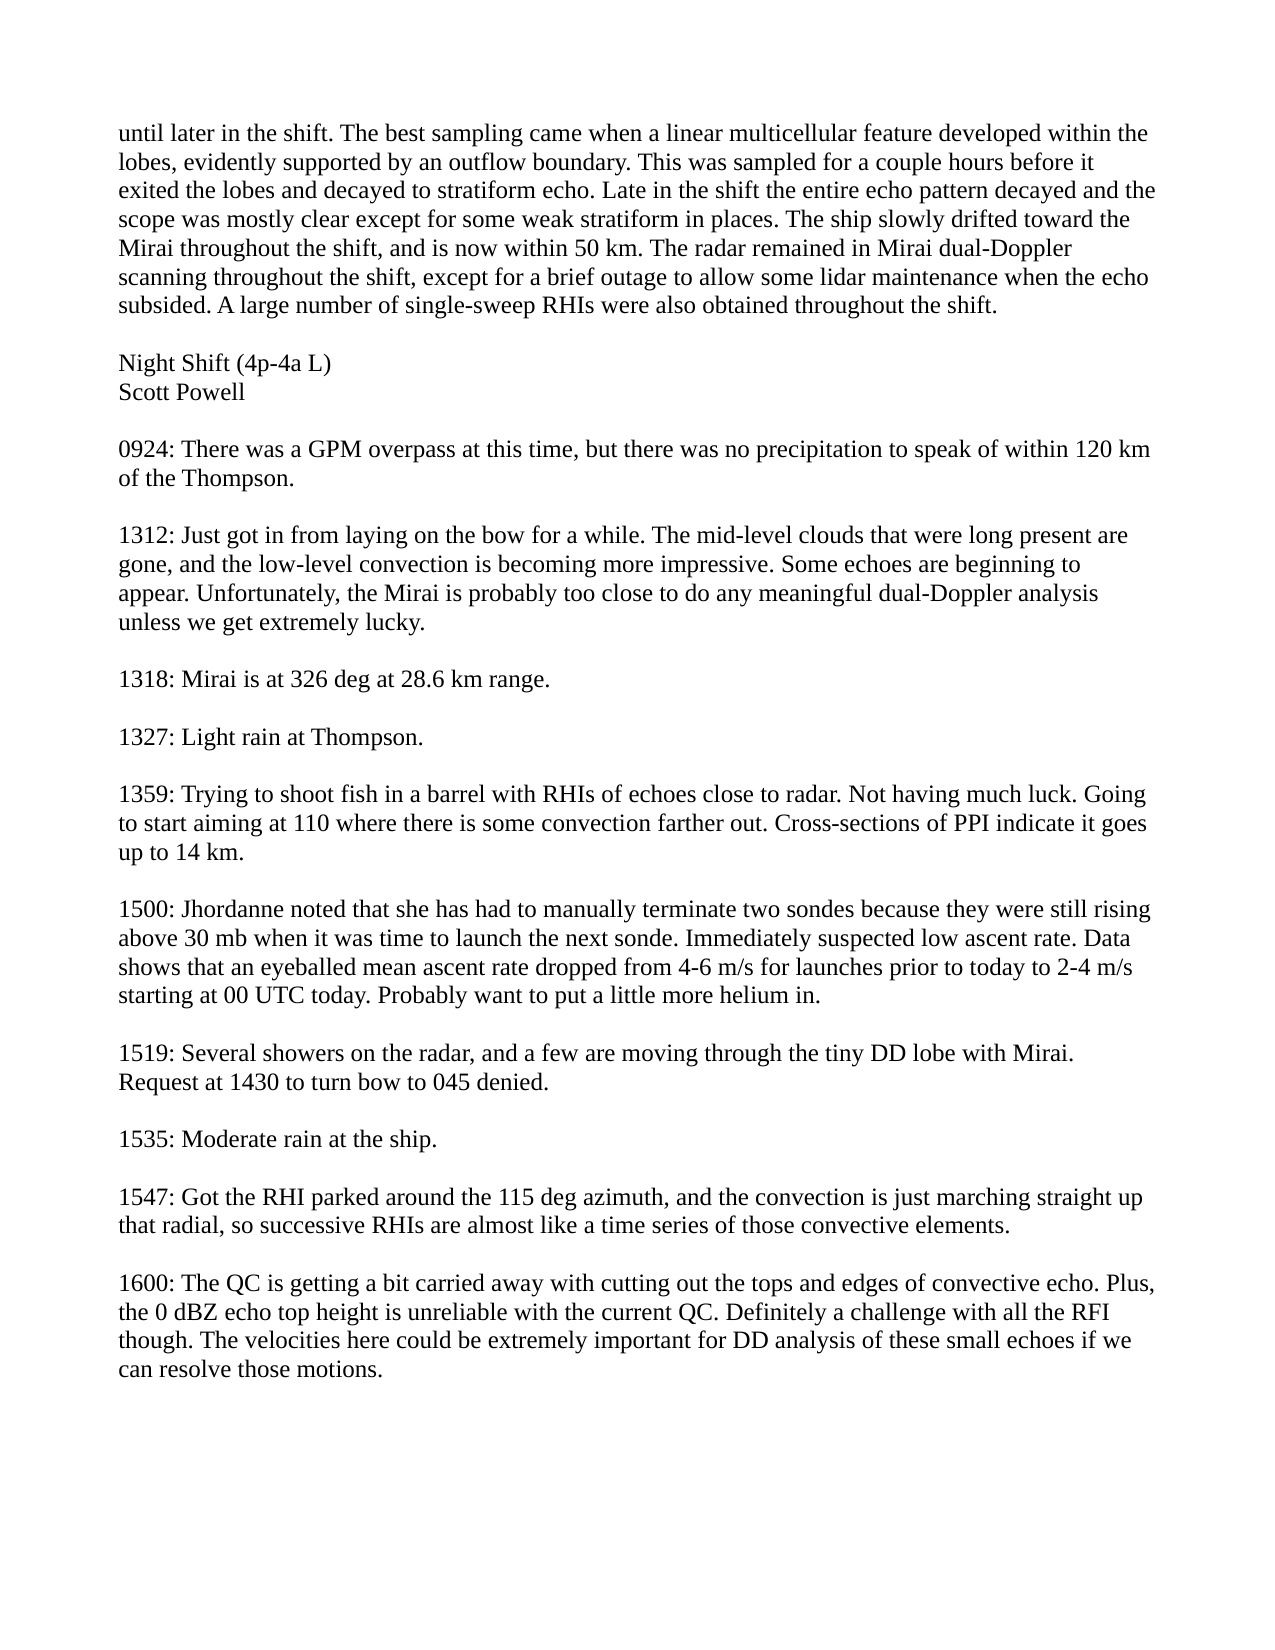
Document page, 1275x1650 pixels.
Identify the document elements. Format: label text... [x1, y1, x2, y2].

text Scott Powell [118, 377, 1157, 406]
text 1547: Got the RHI parked around the 115 deg azimuth, and the convection is just marching straight up that radial, so successive RHIs are almost like a time series of those convective elements. [118, 1182, 1157, 1239]
text 1318: Mirai is at 326 deg at 28.6 km range. [118, 664, 1157, 693]
text 1519: Several showers on the radar, and a few are moving through the tiny DD lobe with Mirai. Request at 1430 to turn bow to 045 denied. [118, 1038, 1157, 1096]
text 1500: Jhordanne noted that she has had to manually terminate two sondes because they were still rising above 30 mb when it was time to launch the next sonde. Immediately suspected low ascent rate. Data shows that an eyeballed mean ascent rate dropped from 4-6 m/s for launches prior to today to 2-4 m/s starting at 00 UTC today. Probably want to put a little more helium in. [118, 894, 1157, 1009]
text 0924: There was a GPM overpass at this time, but there was no precipitation to speak of within 120 km of the Thompson. [118, 434, 1157, 492]
text 1312: Just got in from laying on the bow for a while. The mid-level clouds that were long present are gone, and the low-level convection is becoming more impressive. Some echoes are beginning to appear. Unfortunately, the Mirai is probably too close to do any meaningful dual-Doppler analysis unless we get extremely lucky. [118, 521, 1157, 636]
text 1535: Moderate rain at the ship. [118, 1124, 1157, 1153]
text until later in the shift. The best sampling came when a linear multicellular feature developed within the lobes, evidently supported by an outflow boundary. This was sampled for a couple hours before it exited the lobes and decayed to stratiform echo. Late in the shift the entire echo pattern decayed and the scope was mostly clear except for some weak stratiform in places. The ship slowly drifted toward the Mirai throughout the shift, and is now within 50 km. The radar remained in Mirai dual-Doppler scanning throughout the shift, except for a brief outage to allow some lidar maintenance when the echo subsided. A large number of single-sweep RHIs were also obtained throughout the shift. [118, 118, 1157, 319]
text Night Shift (4p-4a L) [118, 348, 1157, 377]
text 1327: Light rain at Thompson. [118, 722, 1157, 751]
text 1600: The QC is getting a bit carried away with cutting out the tops and edges of convective echo. Plus, the 0 dBZ echo top height is unreliable with the current QC. Definitely a challenge with all the RFI though. The velocities here could be extremely important for DD analysis of these small echoes if we can resolve those motions. [118, 1268, 1157, 1383]
text 1359: Trying to shoot fish in a barrel with RHIs of echoes close to radar. Not having much luck. Going to start aiming at 110 where there is some convection farther out. Cross-sections of PPI indicate it goes up to 14 km. [118, 779, 1157, 866]
